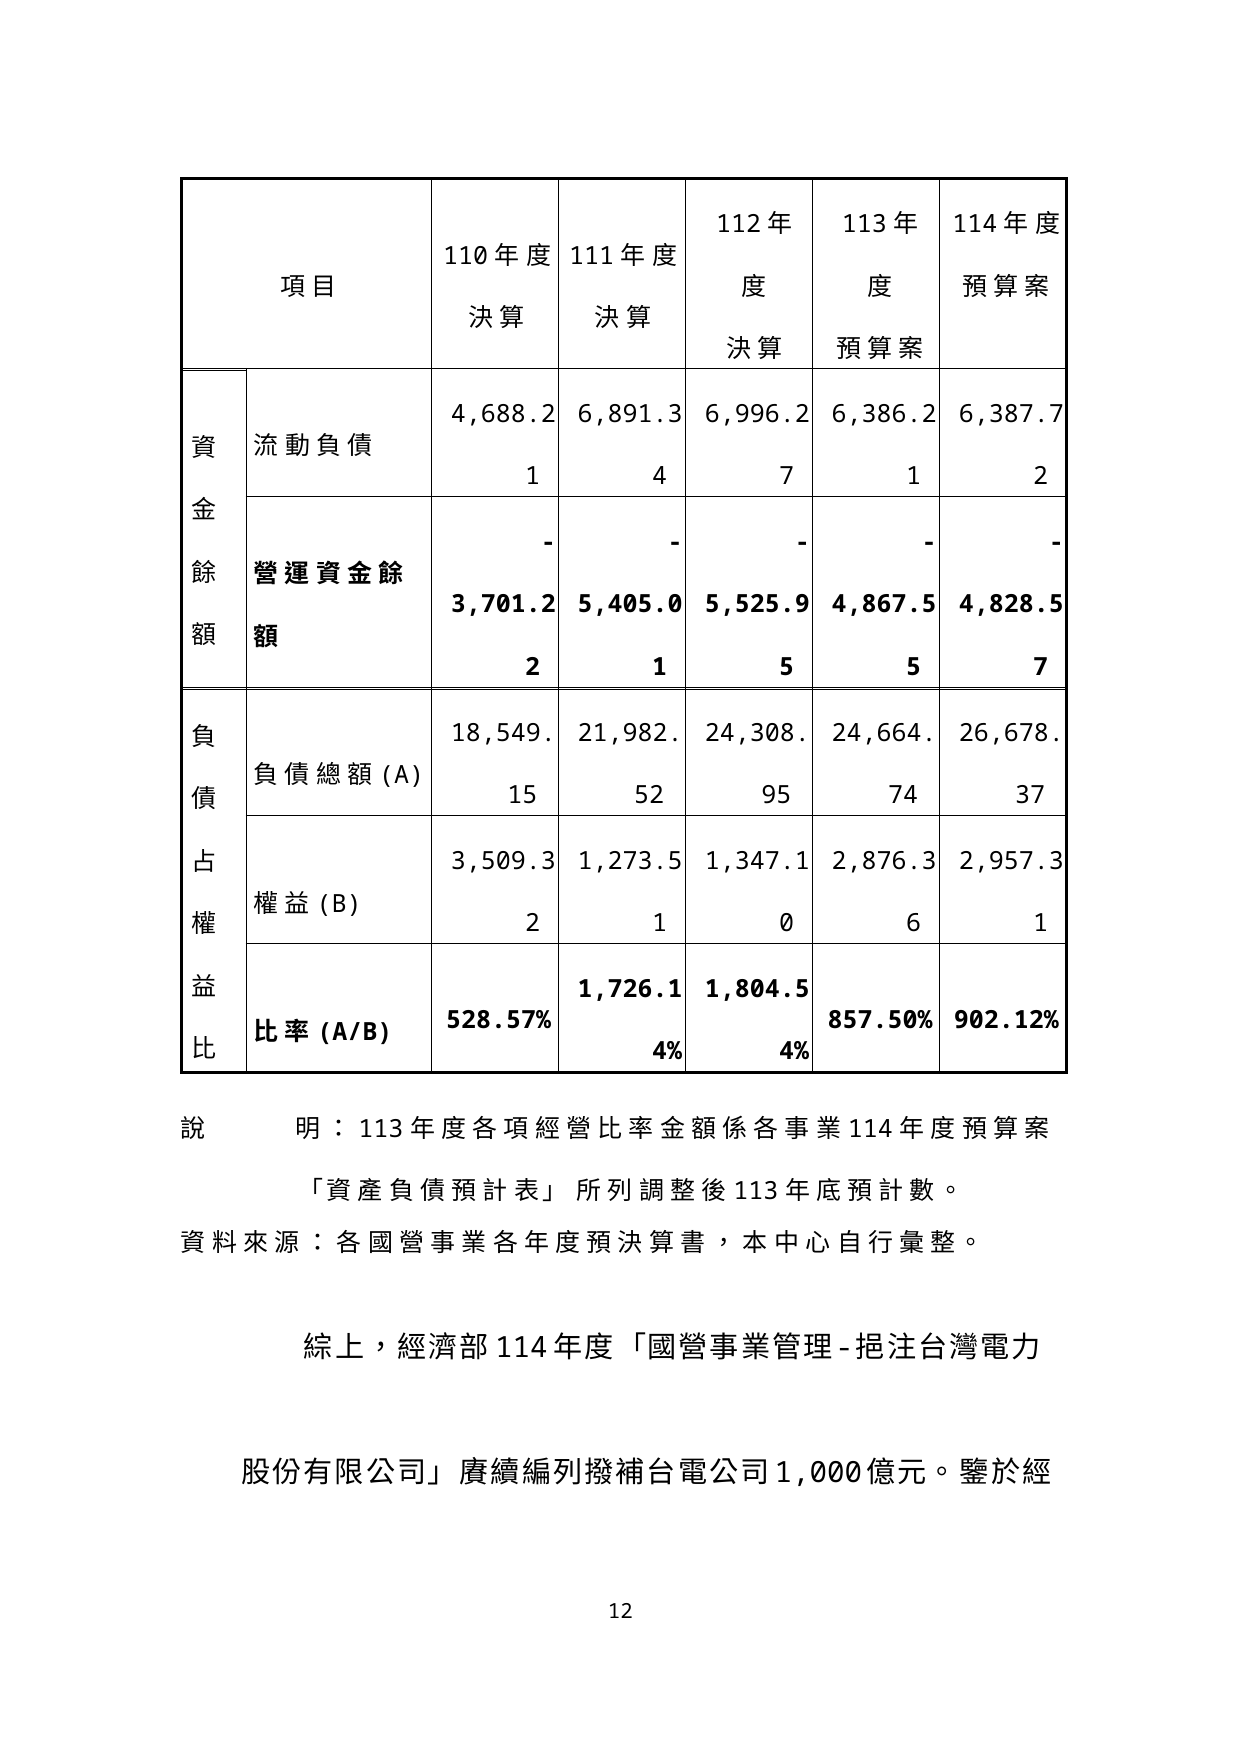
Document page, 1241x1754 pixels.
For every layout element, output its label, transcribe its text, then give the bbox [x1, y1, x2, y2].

table_cell 528.57% [432, 944, 558, 1071]
table_cell 26,678.37 [940, 690, 1065, 815]
table_header 110年度 決算 [432, 180, 558, 368]
text 綜上，經濟部114年度「國營事業管理-挹注台灣電力股份有限公司」賡續編列撥補台電公司1,000億元。鑒於經濟部112至114年度於公務及特別預算合共已編列5,000億元資金投資或補助台電公司，台電公司114年度預算案雖預計盈餘77.37億元，惟仍有逾3,700億元之累積虧損待彌補，允宜具體說明未來財務改善方向、113年下半年電價調漲影響數及國庫未來預計投資或補助規模等，以利本院審議及外界監督。 [236, 1262, 1063, 1512]
table_cell 1,804.54% [686, 944, 812, 1071]
table_cell -4,828.57 [940, 497, 1065, 687]
table_cell 24,664.74 [813, 690, 939, 815]
table_cell 負債占權益比 [183, 690, 246, 1071]
table_cell 18,549.15 [432, 690, 558, 815]
table_cell 857.50% [813, 944, 939, 1071]
table_cell 902.12% [940, 944, 1065, 1071]
table_cell 21,982.52 [559, 690, 685, 815]
table_header 112年度 決算 [686, 180, 812, 368]
table_cell 負債總額(A) [247, 690, 431, 815]
table_cell 資金餘額 [183, 371, 246, 687]
table_header 111年度 決算 [559, 180, 685, 368]
table_cell 流動負債 [247, 369, 431, 496]
table_cell 6,387.72 [940, 369, 1065, 496]
table_cell 比率(A/B) [247, 944, 431, 1071]
table_cell 權益(B) [247, 816, 431, 943]
table_header 114年度 預算案 [940, 180, 1065, 368]
table_cell -3,701.22 [432, 497, 558, 687]
table_cell 2,957.31 [940, 816, 1065, 943]
table_cell 3,509.32 [432, 816, 558, 943]
table_cell 6,891.34 [559, 369, 685, 496]
table_header 項目 [183, 180, 431, 368]
table_cell 4,688.21 [432, 369, 558, 496]
text 資料來源：各國營事業各年度預決算書，本中心自行彙整。 [177, 1199, 1063, 1262]
table_header 113年度 預算案 [813, 180, 939, 368]
table_cell -4,867.55 [813, 497, 939, 687]
table_cell 2,876.36 [813, 816, 939, 943]
table_cell 6,386.21 [813, 369, 939, 496]
text 說 明：113年度各項經營比率金額係各事業114年度預算案「資產負債預計表」所列調整後113年底預計數。 [177, 1074, 1063, 1199]
table_cell -5,405.01 [559, 497, 685, 687]
table_cell -5,525.95 [686, 497, 812, 687]
table_cell 1,347.10 [686, 816, 812, 943]
table_cell 24,308.95 [686, 690, 812, 815]
table_cell 6,996.27 [686, 369, 812, 496]
table_cell 1,273.51 [559, 816, 685, 943]
table_cell 1,726.14% [559, 944, 685, 1071]
table_cell 營運資金餘額 [247, 497, 431, 687]
